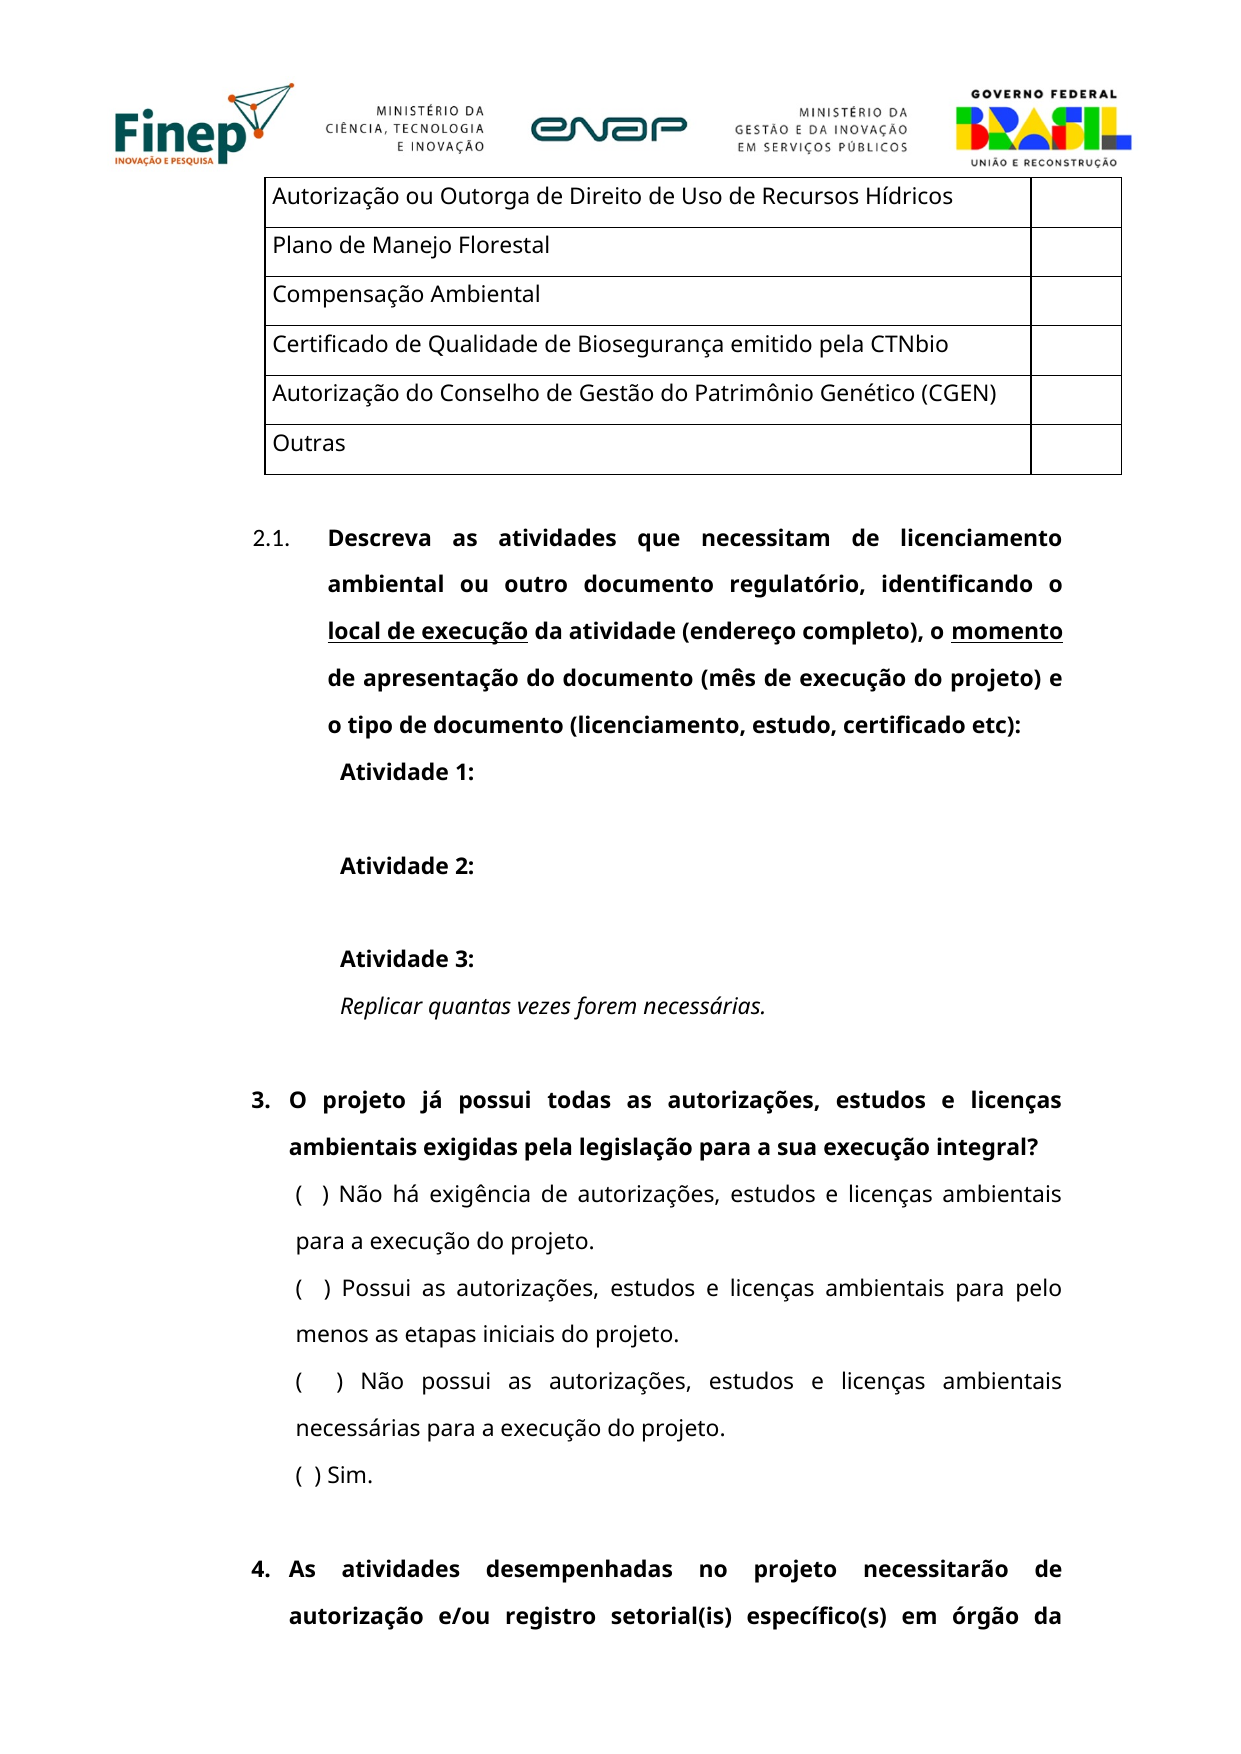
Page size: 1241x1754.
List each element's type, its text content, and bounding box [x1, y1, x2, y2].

list As atividades desempenhadas no projeto necessitarão de autorização e/ou registro setorial(is) específico(s) em órgão da [251, 1553, 1063, 1631]
list Replicar quantas vezes forem necessárias. [340, 990, 1063, 1021]
list Descreva as atividades que necessitam de licenciamento ambiental ou outro documento regulatório, identificando o local de execução da atividade (endereço completo), o momento de apresentação do documento (mês de execução do projeto) e o tipo de documento (licenciamento, estudo, certificado etc): [252, 521, 1063, 740]
table_cell [1032, 326, 1121, 375]
text ( ) Possui as autorizações, estudos e licenças ambientais para pelo menos as etapas iniciais do projeto. [295, 1271, 1063, 1349]
text ( ) Sim. [295, 1459, 1063, 1490]
table_cell Compensação Ambiental [266, 277, 1030, 325]
table_cell [1032, 228, 1121, 276]
table_cell Certificado de Qualidade de Biosegurança emitido pela CTNbio [266, 326, 1030, 375]
text ( ) Não possui as autorizações, estudos e licenças ambientais necessárias para a execução do projeto. [295, 1365, 1063, 1443]
table_cell Autorização ou Outorga de Direito de Uso de Recursos Hídricos [266, 178, 1030, 227]
list O projeto já possui todas as autorizações, estudos e licenças ambientais exigidas pela legislação para a sua execução integral? [251, 1084, 1063, 1162]
list Atividade 3: [340, 943, 1063, 974]
table_cell [1032, 376, 1121, 424]
table_cell Outras [266, 425, 1030, 473]
table_cell [1032, 178, 1121, 227]
list Atividade 1: [340, 756, 1063, 787]
table_cell Plano de Manejo Florestal [266, 228, 1030, 276]
text ( ) Não há exigência de autorizações, estudos e licenças ambientais para a execução do projeto. [295, 1178, 1063, 1256]
table_cell [1032, 425, 1121, 473]
table_cell [1032, 277, 1121, 325]
table_cell Autorização do Conselho de Gestão do Patrimônio Genético (CGEN) [266, 376, 1030, 424]
list Atividade 2: [340, 849, 1063, 881]
